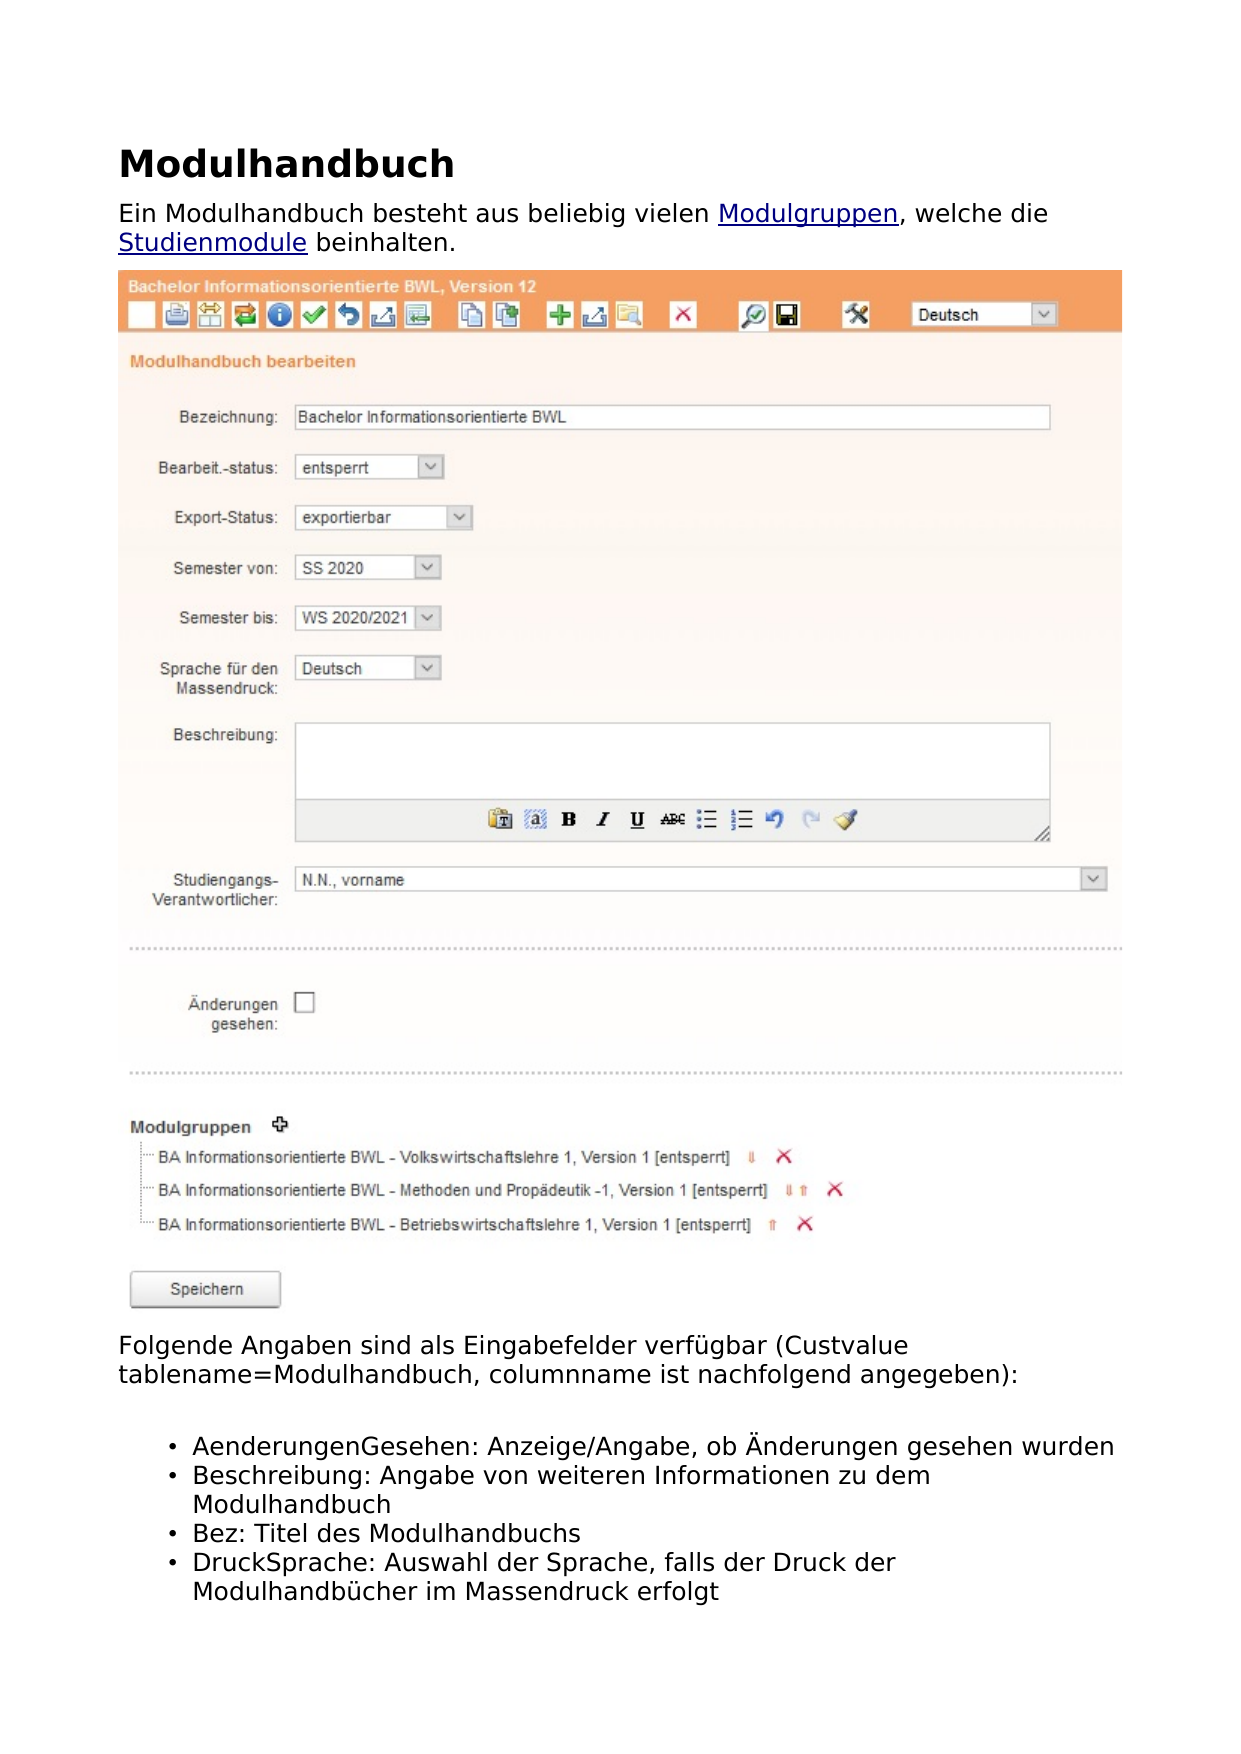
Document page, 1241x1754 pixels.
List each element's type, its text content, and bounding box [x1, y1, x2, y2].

picture [118, 270, 1123, 1319]
list Beschreibung: Angabe von weiteren Informationen zu dem Modulhandbuch [177, 1461, 1122, 1519]
list AenderungenGesehen: Anzeige/Angabe, ob Änderungen gesehen wurden [177, 1432, 1122, 1461]
subtitle Modulhandbuch [118, 143, 1122, 187]
list Bez: Titel des Modulhandbuchs [177, 1519, 1122, 1548]
list DruckSprache: Auswahl der Sprache, falls der Druck der Modulhandbücher im Massendruck erfolgt [177, 1548, 1122, 1607]
text Folgende Angaben sind als Eingabefelder verfügbar (Custvalue tablename=Modulhandbuch, columnname ist nachfolgend angegeben): [118, 1331, 1122, 1390]
text Ein Modulhandbuch besteht aus beliebig vielen Modulgruppen, welche die Studienmodule beinhalten. [118, 199, 1122, 258]
